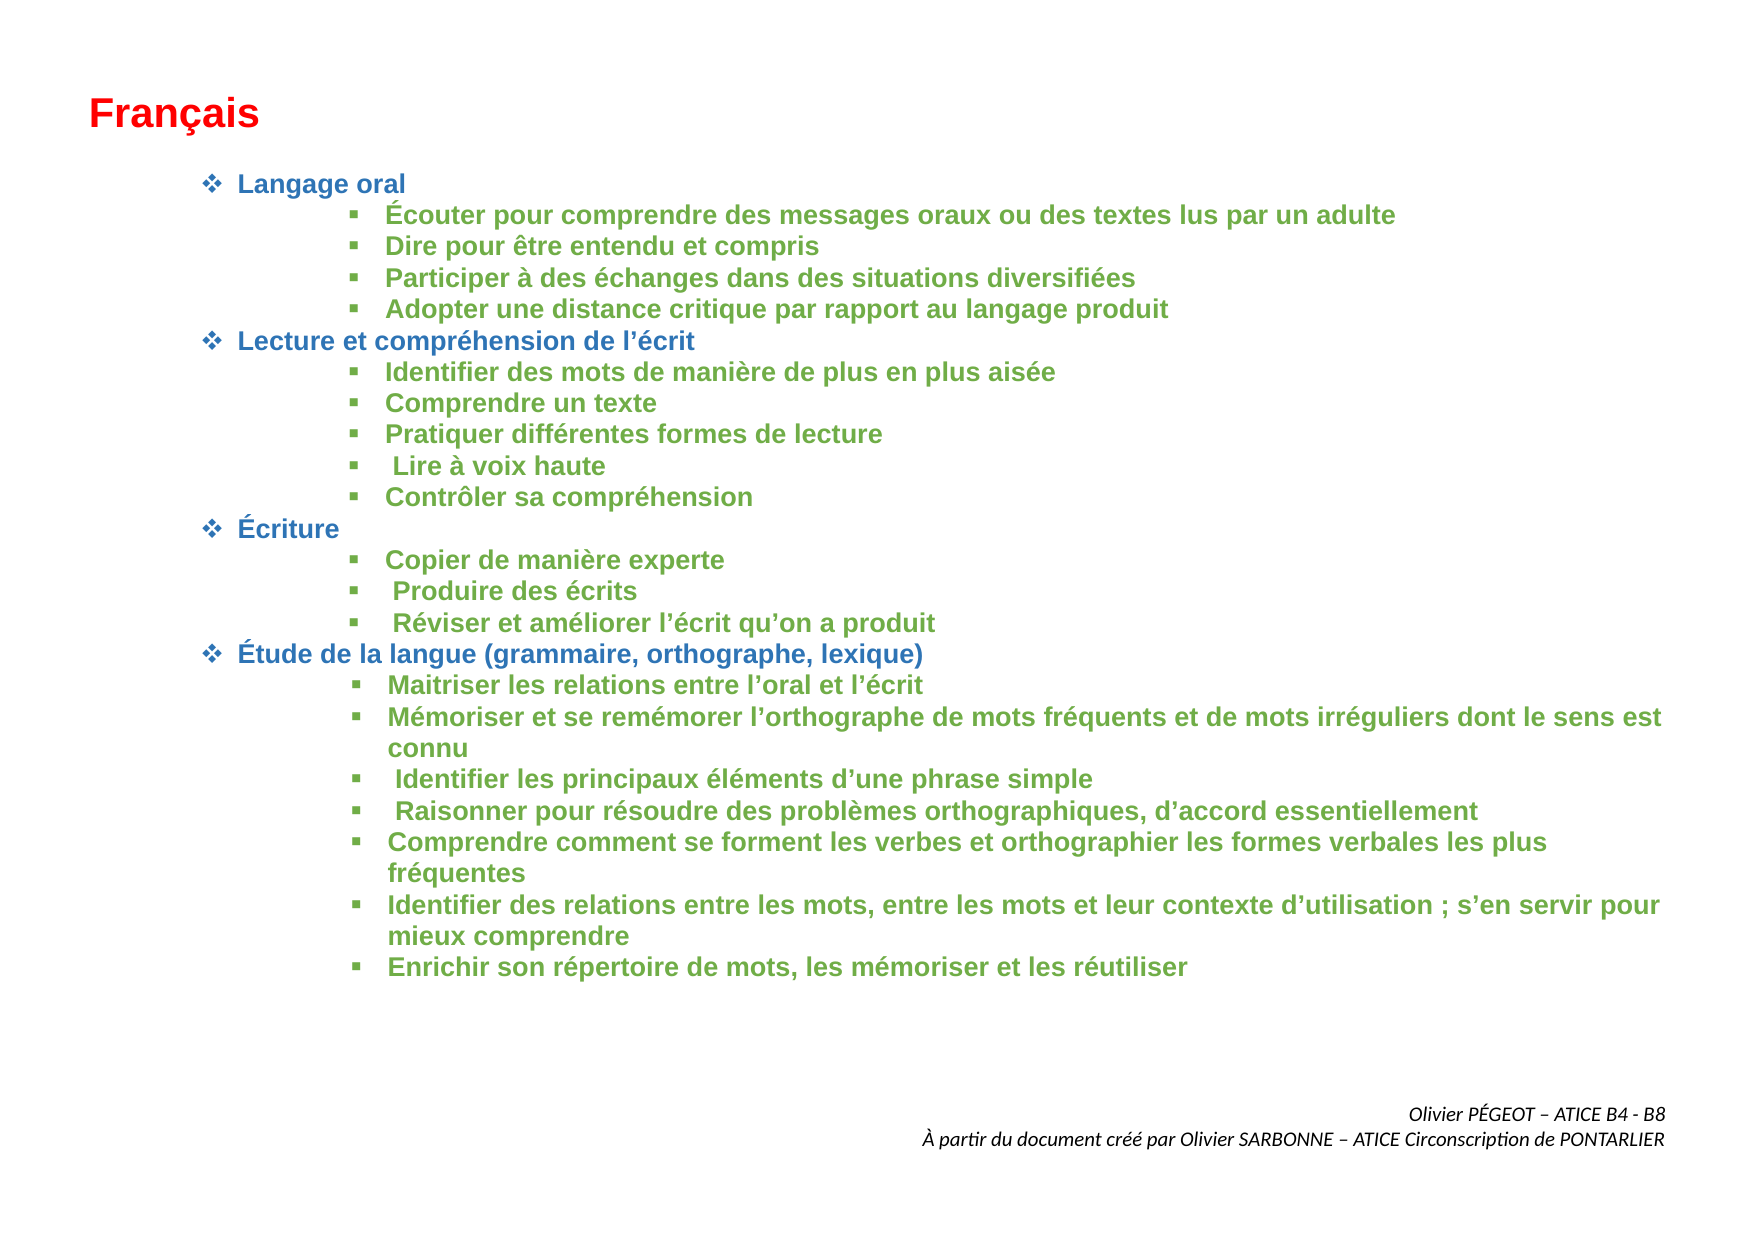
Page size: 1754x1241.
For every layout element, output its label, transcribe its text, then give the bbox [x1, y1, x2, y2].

list Langage oral [200, 168, 1665, 199]
list Écriture [200, 513, 1665, 544]
list Copier de manière experte [347, 544, 1665, 575]
list Adopter une distance critique par rapport au langage produit [347, 293, 1665, 324]
list Comprendre comment se forment les verbes et orthographier les formes verbales les plus fréquentes [350, 826, 1665, 889]
list Raisonner pour résoudre des problèmes orthographiques, d’accord essentiellement [350, 795, 1665, 826]
list Écouter pour comprendre des messages oraux ou des textes lus par un adulte [347, 199, 1665, 230]
list Étude de la langue (grammaire, orthographe, lexique) [200, 638, 1665, 669]
list Français [88, 88, 1665, 136]
list Dire pour être entendu et compris [347, 230, 1665, 262]
list Identifier des mots de manière de plus en plus aisée [347, 356, 1665, 387]
list Identifier des relations entre les mots, entre les mots et leur contexte d’utilisation ; s’en servir pour mieux comprendre [350, 889, 1665, 951]
list Identifier les principaux éléments d’une phrase simple [350, 763, 1665, 795]
list Lire à voix haute [347, 450, 1665, 481]
list Maitriser les relations entre l’oral et l’écrit [350, 669, 1665, 701]
list Réviser et améliorer l’écrit qu’on a produit [347, 607, 1665, 638]
list Mémoriser et se remémorer l’orthographe de mots fréquents et de mots irréguliers dont le sens est connu [350, 701, 1665, 763]
list Comprendre un texte [347, 387, 1665, 418]
list Enrichir son répertoire de mots, les mémoriser et les réutiliser [350, 951, 1665, 983]
list Lecture et compréhension de l’écrit [200, 324, 1665, 356]
list Pratiquer différentes formes de lecture [347, 418, 1665, 450]
list Produire des écrits [347, 575, 1665, 607]
list Contrôler sa compréhension [347, 481, 1665, 513]
list Participer à des échanges dans des situations diversifiées [347, 262, 1665, 293]
